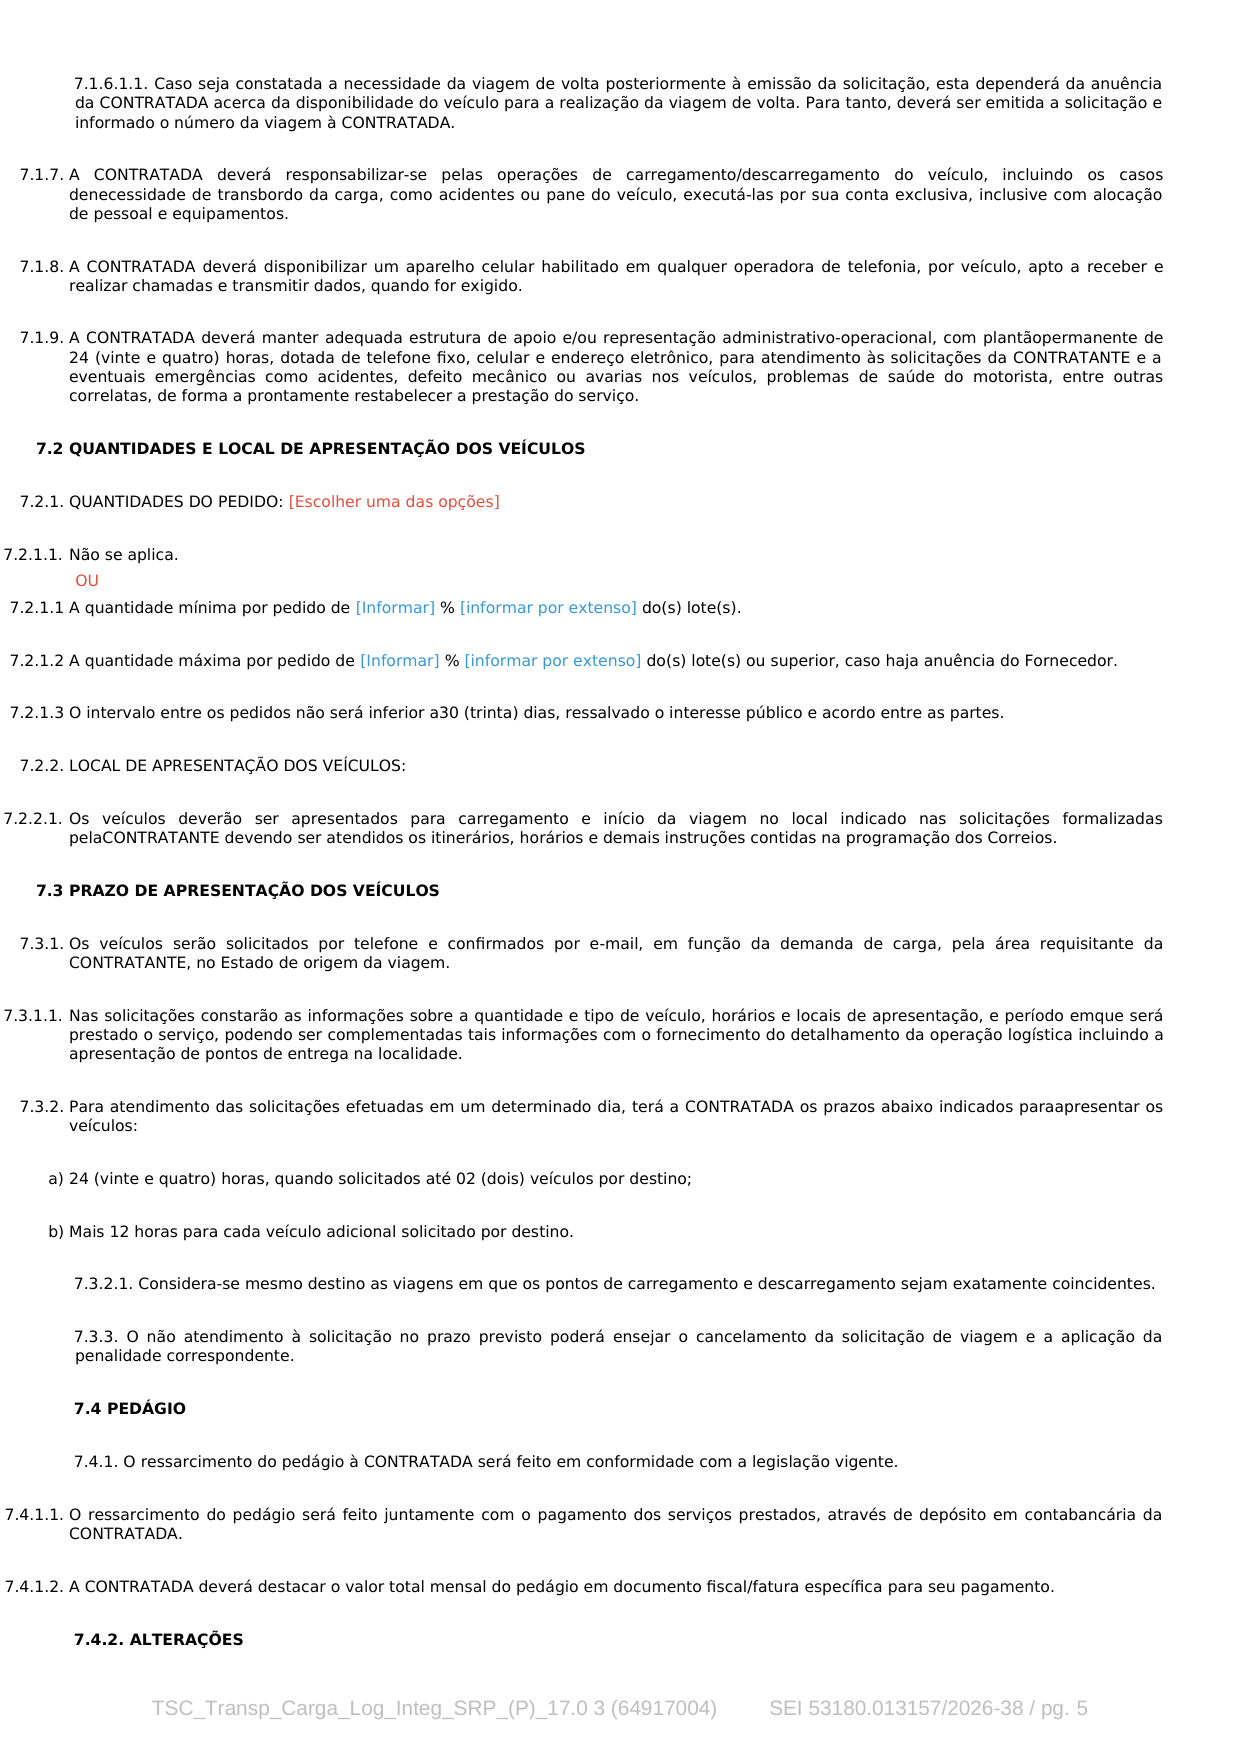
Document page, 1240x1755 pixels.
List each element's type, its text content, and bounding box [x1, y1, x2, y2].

list Mais 12 horas para cada veículo adicional solicitado por destino. [48, 1223, 1165, 1241]
list LOCAL DE APRESENTAÇÃO DOS VEÍCULOS: [19, 757, 1165, 775]
list O intervalo entre os pedidos não será inferior a30 (trinta) dias, ressalvado o interesse público e acordo entre as partes. [9, 704, 1165, 722]
text 7.1.6.1.1. Caso seja constatada a necessidade da viagem de volta posteriormente à emissão da solicitação, esta dependerá da anuência da CONTRATADA acerca da disponibilidade do veículo para a realização da viagem de volta. Para tanto, deverá ser emitida a solicitação e informado o número da viagem à CONTRATADA. [74, 75, 1165, 132]
list PRAZO DE APRESENTAÇÃO DOS VEÍCULOS [36, 882, 1195, 900]
list O ressarcimento do pedágio será feito juntamente com o pagamento dos serviços prestados, através de depósito em contabancária da CONTRATADA. [4, 1506, 1165, 1543]
text 7.4.2. ALTERAÇÕES [74, 1631, 1195, 1649]
list QUANTIDADES DO PEDIDO: [Escolher uma das opções] [19, 493, 1165, 511]
list Para atendimento das solicitações efetuadas em um determinado dia, terá a CONTRATADA os prazos abaixo indicados paraapresentar os veículos: [19, 1098, 1165, 1135]
text OU [75, 572, 1195, 591]
list A CONTRATADA deverá disponibilizar um aparelho celular habilitado em qualquer operadora de telefonia, por veículo, apto a receber e realizar chamadas e transmitir dados, quando for exigido. [19, 257, 1165, 295]
text 7.3.2.1. Considera-se mesmo destino as viagens em que os pontos de carregamento e descarregamento sejam exatamente coincidentes. [74, 1275, 1165, 1293]
text 7.4 PEDÁGIO [74, 1400, 1195, 1418]
list Os veículos deverão ser apresentados para carregamento e início da viagem no local indicado nas solicitações formalizadas pelaCONTRATANTE devendo ser atendidos os itinerários, horários e demais instruções contidas na programação dos Correios. [3, 809, 1165, 847]
list A CONTRATADA deverá responsabilizar-se pelas operações de carregamento/descarregamento do veículo, incluindo os casos denecessidade de transbordo da carga, como acidentes ou pane do veículo, executá-las por sua conta exclusiva, inclusive com alocação de pessoal e equipamentos. [19, 166, 1165, 223]
list A quantidade mínima por pedido de [Informar] % [informar por extenso] do(s) lote(s). [9, 599, 1165, 617]
list A quantidade máxima por pedido de [Informar] % [informar por extenso] do(s) lote(s) ou superior, caso haja anuência do Fornecedor. [9, 651, 1165, 670]
list Os veículos serão solicitados por telefone e confirmados por e-mail, em função da demanda de carga, pela área requisitante da CONTRATANTE, no Estado de origem da viagem. [19, 935, 1165, 972]
list Não se aplica. [3, 546, 1165, 564]
list 24 (vinte e quatro) horas, quando solicitados até 02 (dois) veículos por destino; [48, 1170, 1165, 1188]
text 7.4.1. O ressarcimento do pedágio à CONTRATADA será feito em conformidade com a legislação vigente. [74, 1453, 1165, 1471]
list A CONTRATADA deverá destacar o valor total mensal do pedágio em documento fiscal/fatura específica para seu pagamento. [4, 1578, 1165, 1596]
list Nas solicitações constarão as informações sobre a quantidade e tipo de veículo, horários e locais de apresentação, e período emque será prestado o serviço, podendo ser complementadas tais informações com o fornecimento do detalhamento da operação logística incluindo a apresentação de pontos de entrega na localidade. [3, 1007, 1165, 1063]
text 7.3.3. O não atendimento à solicitação no prazo previsto poderá ensejar o cancelamento da solicitação de viagem e a aplicação da penalidade correspondente. [74, 1328, 1165, 1366]
list QUANTIDADES E LOCAL DE APRESENTAÇÃO DOS VEÍCULOS [36, 440, 1195, 458]
list A CONTRATADA deverá manter adequada estrutura de apoio e/ou representação administrativo-operacional, com plantãopermanente de 24 (vinte e quatro) horas, dotada de telefone fixo, celular e endereço eletrônico, para atendimento às solicitações da CONTRATANTE e a eventuais emergências como acidentes, defeito mecânico ou avarias nos veículos, problemas de saúde do motorista, entre outras correlatas, de forma a prontamente restabelecer a prestação do serviço. [19, 329, 1165, 406]
